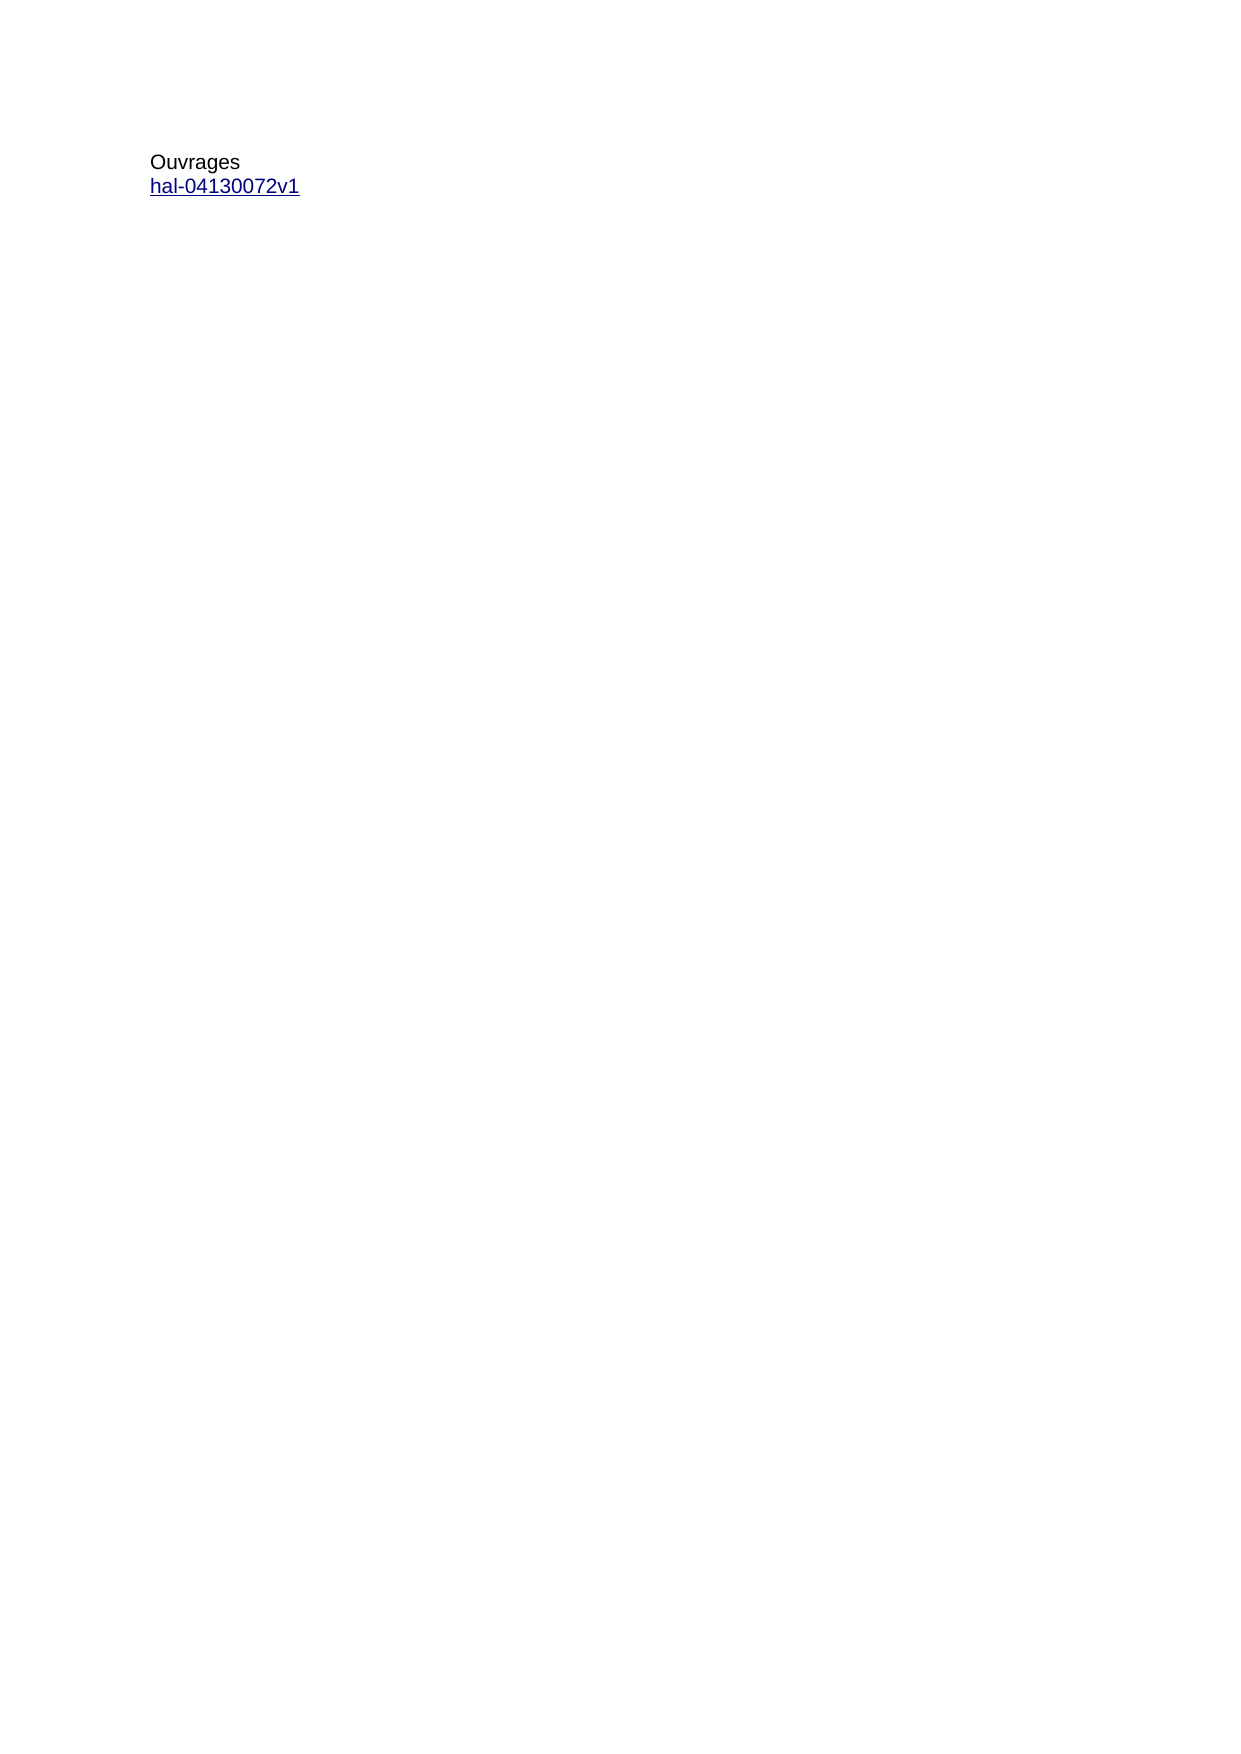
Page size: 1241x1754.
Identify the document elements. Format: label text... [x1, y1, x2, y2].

table_cell Ouvrages hal-04130072v1 [150, 150, 1090, 198]
